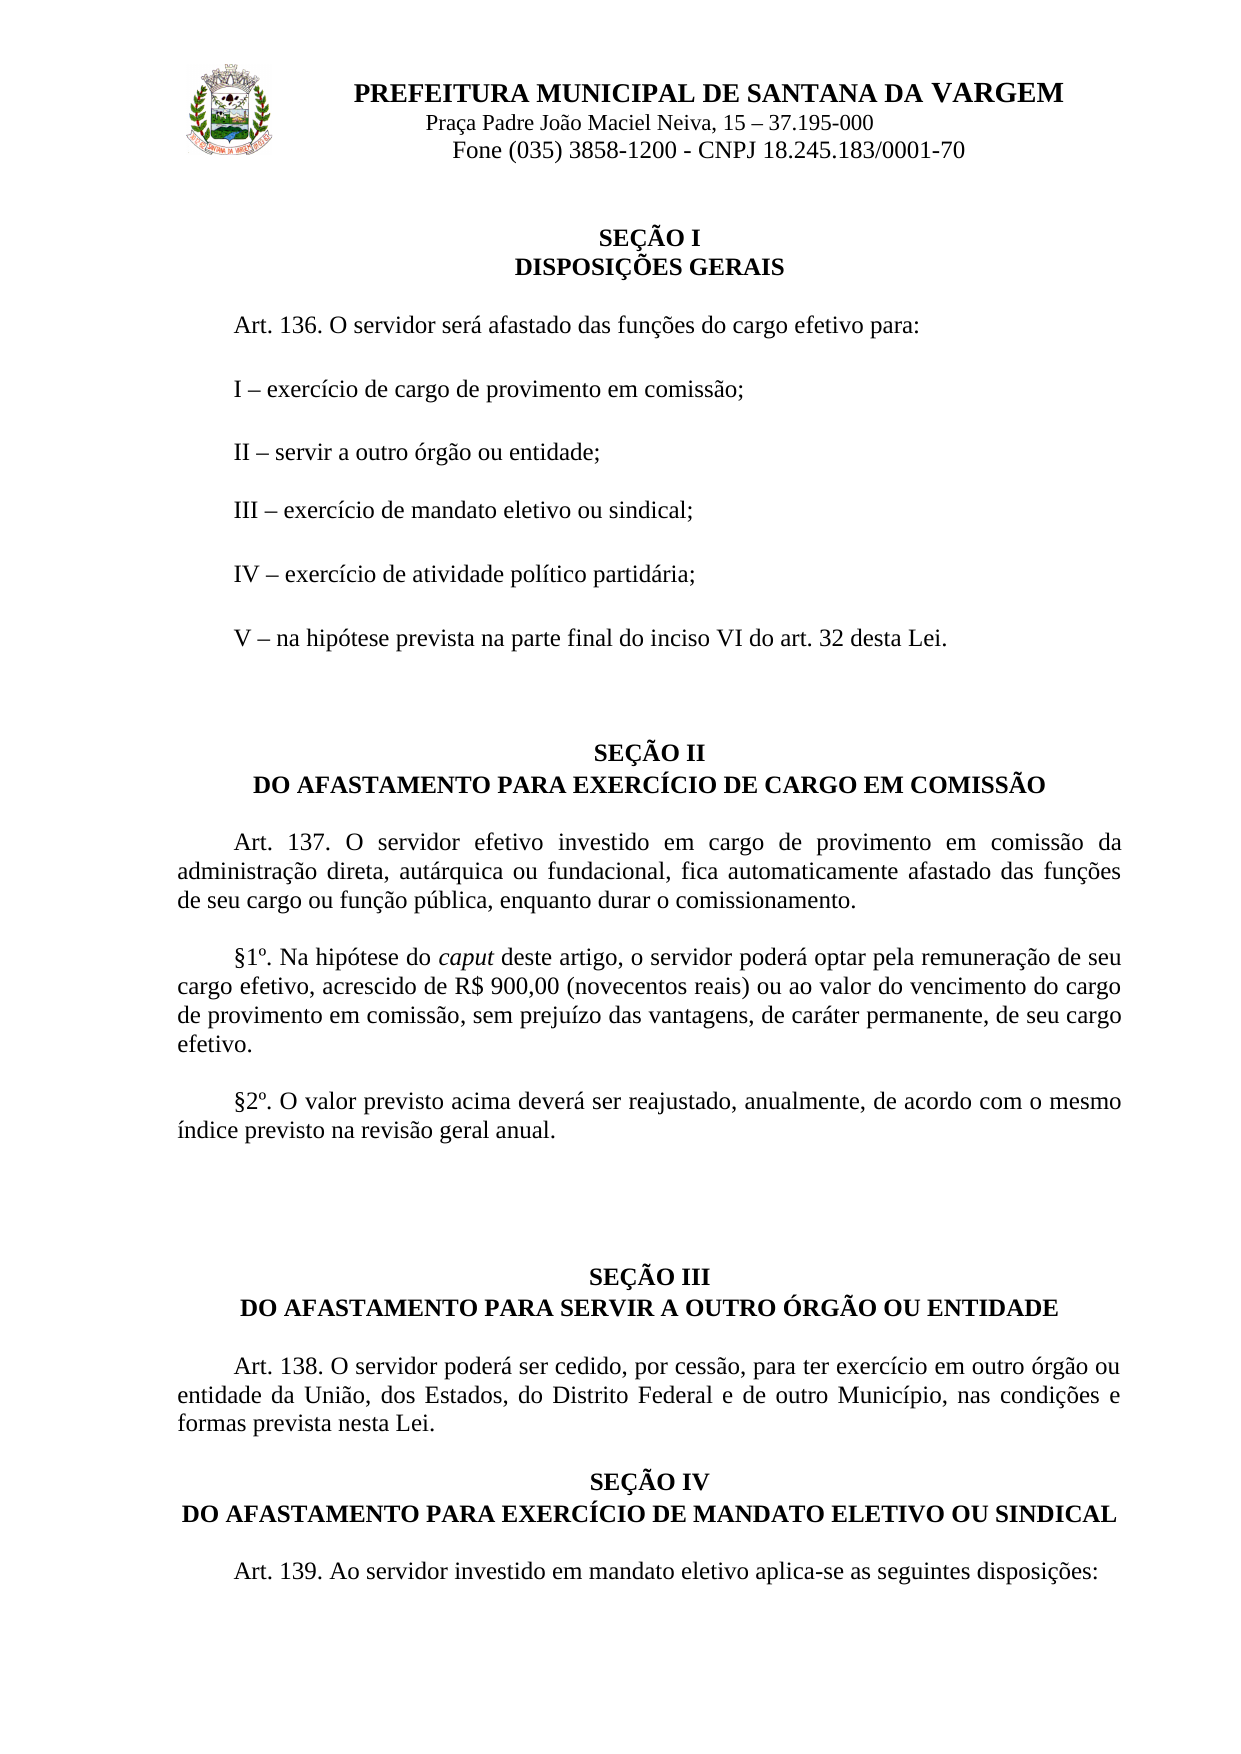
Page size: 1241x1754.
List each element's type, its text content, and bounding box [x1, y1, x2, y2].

text §2º. O valor previsto acima deverá ser reajustado, anualmente, de acordo com o mesmo índice previsto na revisão geral anual. [177, 1086, 1122, 1144]
subtitle SEÇÃO IV [177, 1467, 1122, 1496]
text II – servir a outro órgão ou entidade; [177, 437, 1122, 466]
text DISPOSIÇÕES GERAIS [177, 252, 1122, 281]
text Art. 137. O servidor efetivo investido em cargo de provimento em comissão da administração direta, autárquica ou fundacional, fica automaticamente afastado das funções de seu cargo ou função pública, enquanto durar o comissionamento. [177, 827, 1122, 914]
text §1º. Na hipótese do caput deste artigo, o servidor poderá optar pela remuneração de seu cargo efetivo, acrescido de R$ 900,00 (novecentos reais) ou ao valor do vencimento do cargo de provimento em comissão, sem prejuízo das vantagens, de caráter permanente, de seu cargo efetivo. [177, 942, 1122, 1057]
text DO AFASTAMENTO PARA EXERCÍCIO DE CARGO EM COMISSÃO [177, 770, 1122, 799]
text Art. 136. O servidor será afastado das funções do cargo efetivo para: [177, 310, 1122, 339]
picture [186, 64, 273, 155]
text DO AFASTAMENTO PARA SERVIR A OUTRO ÓRGÃO OU ENTIDADE [177, 1293, 1122, 1322]
text V – na hipótese prevista na parte final do inciso VI do art. 32 desta Lei. [177, 623, 1122, 652]
subtitle SEÇÃO II [177, 738, 1122, 767]
text I – exercício de cargo de provimento em comissão; [177, 374, 1122, 402]
text SEÇÃO I [177, 223, 1122, 252]
text IV – exercício de atividade político partidária; [177, 559, 1122, 588]
text Art. 138. O servidor poderá ser cedido, por cessão, para ter exercício em outro órgão ou entidade da União, dos Estados, do Distrito Federal e de outro Município, nas condições e formas prevista nesta Lei. [177, 1351, 1122, 1437]
text III – exercício de mandato eletivo ou sindical; [177, 495, 1122, 523]
text DO AFASTAMENTO PARA EXERCÍCIO DE MANDATO ELETIVO OU SINDICAL [177, 1499, 1122, 1527]
subtitle SEÇÃO III [177, 1262, 1122, 1290]
text Art. 139. Ao servidor investido em mandato eletivo aplica-se as seguintes disposições: [177, 1556, 1122, 1585]
